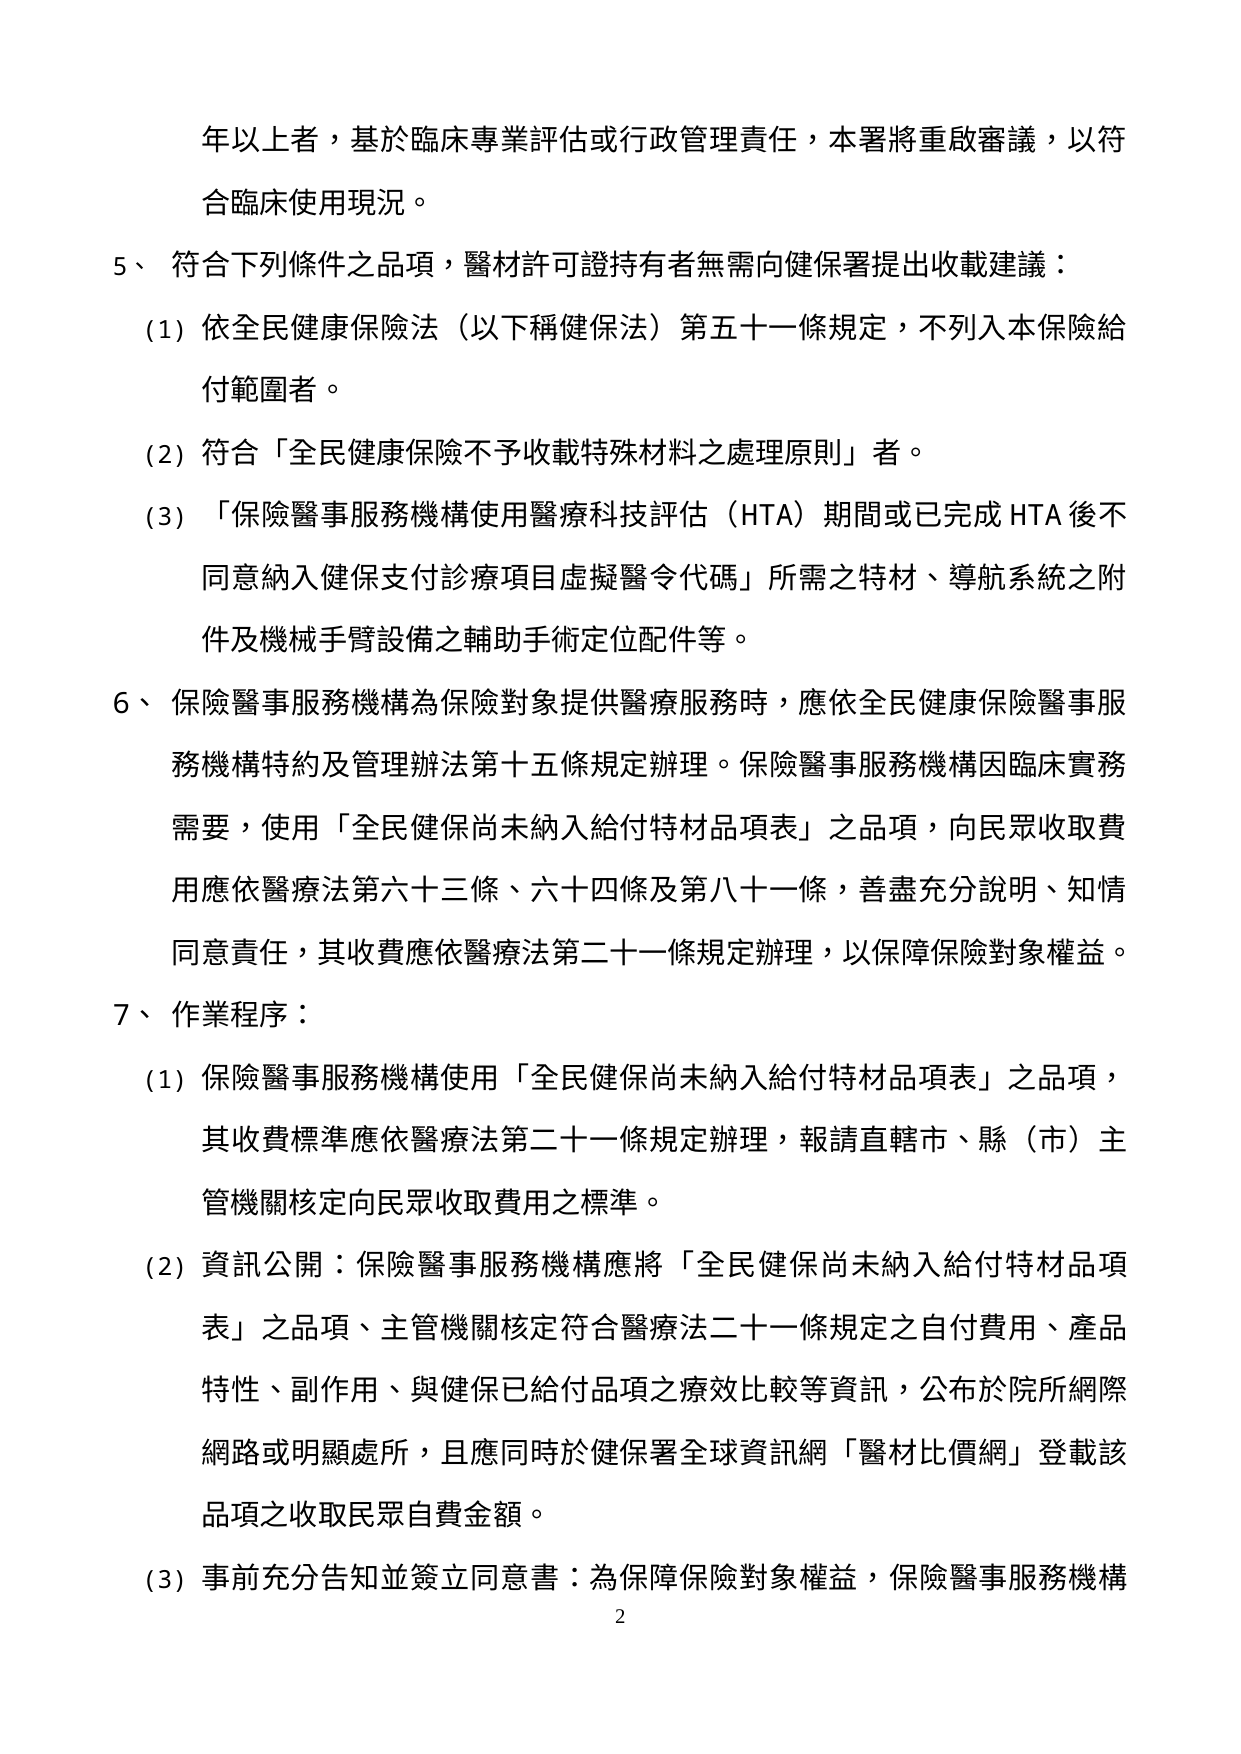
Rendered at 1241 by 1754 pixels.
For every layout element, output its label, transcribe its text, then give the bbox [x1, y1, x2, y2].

list 保險醫事服務機構使用「全民健保尚未納入給付特材品項表」之品項，其收費標準應依醫療法第二十一條規定辦理，報請直轄市、縣（市）主管機關核定向民眾收取費用之標準。 [142, 1034, 1128, 1221]
list 符合「全民健康保險不予收載特殊材料之處理原則」者。 [142, 409, 1128, 471]
list 依全民健康保險法（以下稱健保法）第五十一條規定，不列入本保險給付範圍者。 [142, 284, 1128, 409]
list 資訊公開：保險醫事服務機構應將「全民健保尚未納入給付特材品項表」之品項、主管機關核定符合醫療法二十一條規定之自付費用、產品特性、副作用、與健保已給付品項之療效比較等資訊，公布於院所網際網路或明顯處所，且應同時於健保署全球資訊網「醫材比價網」登載該品項之收取民眾自費金額。 [142, 1221, 1128, 1534]
list 「保險醫事服務機構使用醫療科技評估（HTA）期間或已完成HTA後不同意納入健保支付診療項目虛擬醫令代碼」所需之特材、導航系統之附件及機械手臂設備之輔助手術定位配件等。 [142, 471, 1128, 659]
list 年以上者，基於臨床專業評估或行政管理責任，本署將重啟審議，以符合臨床使用現況。 [142, 96, 1128, 221]
list 保險醫事服務機構為保險對象提供醫療服務時，應依全民健康保險醫事服務機構特約及管理辦法第十五條規定辦理。保險醫事服務機構因臨床實務需要，使用「全民健保尚未納入給付特材品項表」之品項，向民眾收取費用應依醫療法第六十三條、六十四條及第八十一條，善盡充分說明、知情同意責任，其收費應依醫療法第二十一條規定辦理，以保障保險對象權益。 [112, 659, 1128, 971]
list 事前充分告知並簽立同意書：為保障保險對象權益，保險醫事服務機構 [142, 1534, 1128, 1596]
list 符合下列條件之品項，醫材許可證持有者無需向健保署提出收載建議： [112, 221, 1128, 284]
list 作業程序： [112, 971, 1128, 1034]
